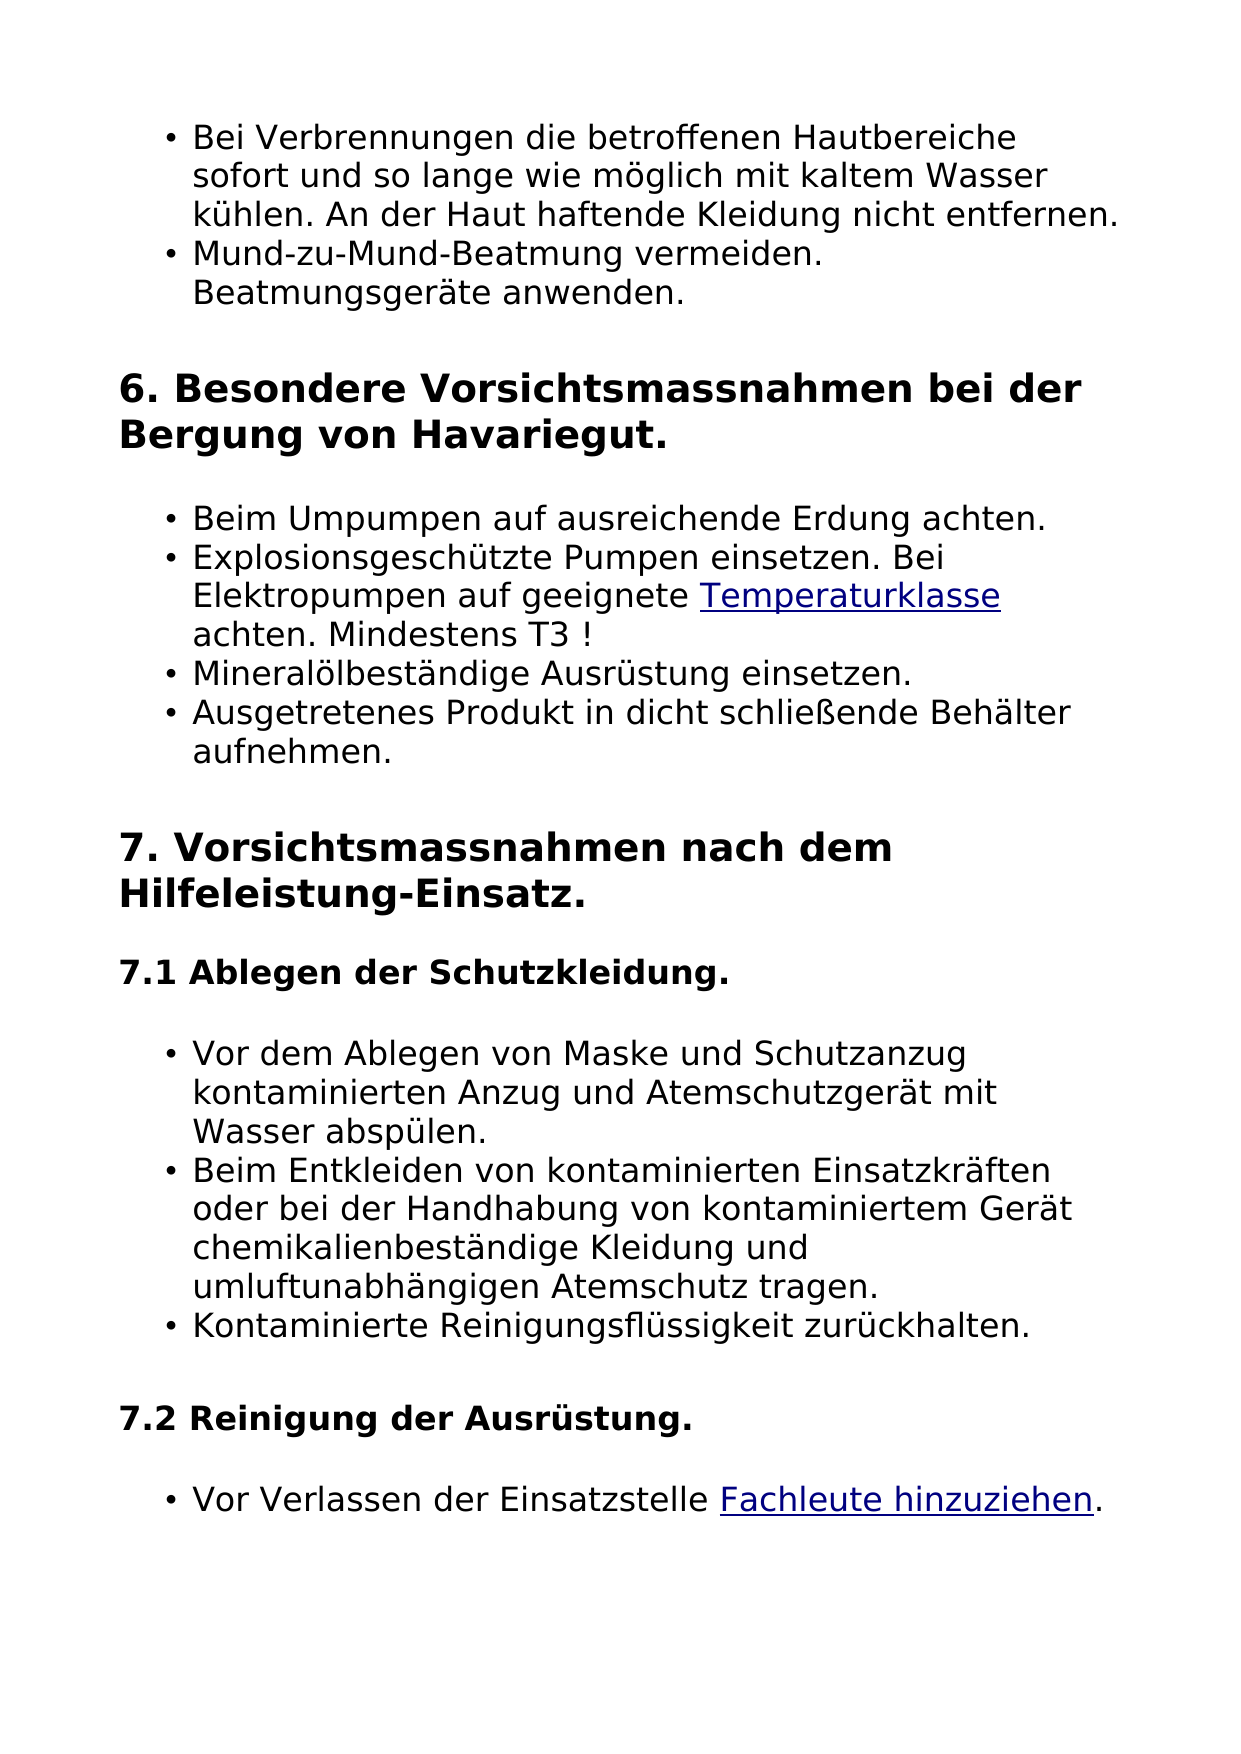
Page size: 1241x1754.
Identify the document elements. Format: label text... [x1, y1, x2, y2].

list Vor Verlassen der Einsatzstelle Fachleute hinzuziehen. [177, 1481, 1122, 1519]
subtitle 7. Vorsichtsmassnahmen nach dem Hilfeleistung-Einsatz. [118, 826, 1122, 916]
subtitle 7.2 Reinigung der Ausrüstung. [118, 1400, 1122, 1439]
list Mund-zu-Mund-Beatmung vermeiden. Beatmungsgeräte anwenden. [177, 235, 1122, 312]
list Vor dem Ablegen von Maske und Schutzanzug kontaminierten Anzug und Atemschutzgerät mit Wasser abspülen. [177, 1034, 1122, 1151]
subtitle 6. Besondere Vorsichtsmassnahmen bei der Bergung von Havariegut. [118, 367, 1122, 457]
list Beim Umpumpen auf ausreichende Erdung achten. [177, 499, 1122, 538]
list Ausgetretenes Produkt in dicht schließende Behälter aufnehmen. [177, 693, 1122, 771]
list Kontaminierte Reinigungsflüssigkeit zurückhalten. [177, 1306, 1122, 1345]
subtitle 7.1 Ablegen der Schutzkleidung. [118, 954, 1122, 992]
list Explosionsgeschützte Pumpen einsetzen. Bei Elektropumpen auf geeignete Temperaturklasse achten. Mindestens T3 ! [177, 538, 1122, 655]
list Mineralölbeständige Ausrüstung einsetzen. [177, 655, 1122, 693]
list Bei Verbrennungen die betroffenen Hautbereiche sofort und so lange wie möglich mit kaltem Wasser kühlen. An der Haut haftende Kleidung nicht entfernen. [177, 118, 1122, 235]
list Beim Entkleiden von kontaminierten Einsatzkräften oder bei der Handhabung von kontaminiertem Gerät chemikalienbeständige Kleidung und umluftunabhängigen Atemschutz tragen. [177, 1151, 1122, 1306]
